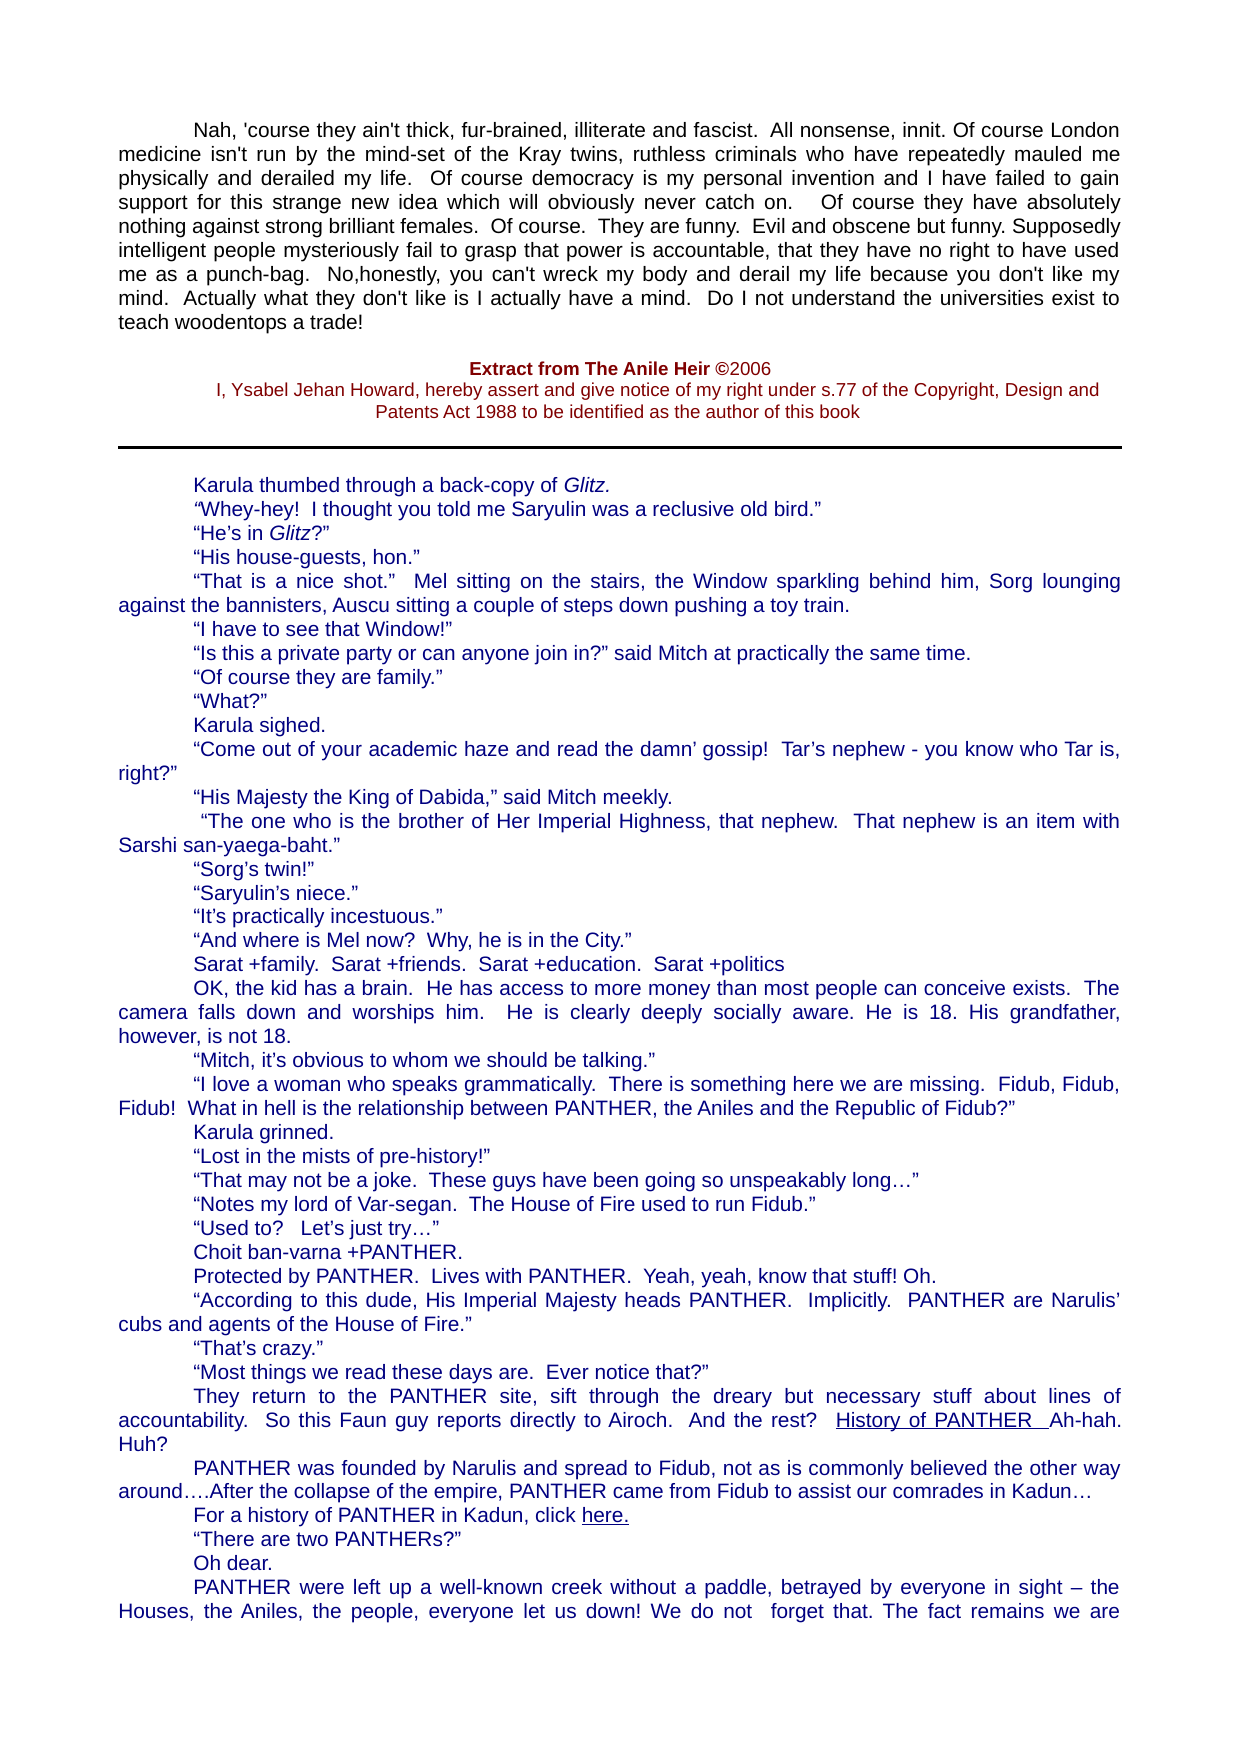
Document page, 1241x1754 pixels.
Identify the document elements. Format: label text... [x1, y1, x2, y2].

text Protected by PANTHER. Lives with PANTHER. Yeah, yeah, know that stuff! Oh. [118, 1264, 1122, 1288]
text “It’s practically incestuous.” [118, 904, 1122, 928]
text “Is this a private party or can anyone join in?” said Mitch at practically the same time. [118, 641, 1122, 665]
text PANTHER were left up a well-known creek without a paddle, betrayed by everyone in sight – the Houses, the Aniles, the people, everyone let us down! We do not forget that. The fact remains we are [118, 1575, 1122, 1623]
text Choit ban-varna +PANTHER. [118, 1240, 1122, 1264]
text “Come out of your academic haze and read the damn’ gossip! Tar’s nephew - you know who Tar is, right?” [118, 737, 1122, 784]
text “He’s in Glitz?” [118, 521, 1122, 545]
text I, Ysabel Jehan Howard, hereby assert and give notice of my right under s.77 of the Copyright, Design and Patents Act 1988 to be identified as the author of this book [118, 379, 1122, 422]
text “Of course they are family.” [118, 665, 1122, 689]
text “Saryulin’s niece.” [118, 880, 1122, 904]
text PANTHER was founded by Narulis and spread to Fidub, not as is commonly believed the other way around….After the collapse of the empire, PANTHER came from Fidub to assist our comrades in Kadun… [118, 1455, 1122, 1503]
text “That’s crazy.” [118, 1336, 1122, 1359]
text Karula thumbed through a back-copy of Glitz. [118, 473, 1122, 497]
text “Mitch, it’s obvious to whom we should be talking.” [118, 1048, 1122, 1072]
text “Sorg’s twin!” [118, 856, 1122, 880]
text “What?” [118, 689, 1122, 713]
text They return to the PANTHER site, sift through the dreary but necessary stuff about lines of accountability. So this Faun guy reports directly to Airoch. And the rest? History of PANTHER Ah-hah. Huh? [118, 1383, 1122, 1455]
text “The one who is the brother of Her Imperial Highness, that nephew. That nephew is an item with Sarshi san-yaega-baht.” [118, 808, 1122, 856]
text Karula sighed. [118, 713, 1122, 737]
text “According to this dude, His Imperial Majesty heads PANTHER. Implicitly. PANTHER are Narulis’ cubs and agents of the House of Fire.” [118, 1288, 1122, 1336]
text Sarat +family. Sarat +friends. Sarat +education. Sarat +politics [118, 952, 1122, 976]
text For a history of PANTHER in Kadun, click here. [118, 1503, 1122, 1527]
text “That is a nice shot.” Mel sitting on the stairs, the Window sparkling behind him, Sorg lounging against the bannisters, Auscu sitting a couple of steps down pushing a toy train. [118, 569, 1122, 617]
text “His Majesty the King of Dabida,” said Mitch meekly. [118, 784, 1122, 808]
text OK, the kid has a brain. He has access to more money than most people can conceive exists. The camera falls down and worships him. He is clearly deeply socially aware. He is 18. His grandfather, however, is not 18. [118, 976, 1122, 1048]
text Extract from The Anile Heir ©2006 [118, 358, 1122, 379]
text Karula grinned. [118, 1120, 1122, 1144]
text “Whey-hey! I thought you told me Saryulin was a reclusive old bird.” [118, 497, 1122, 521]
text “Most things we read these days are. Ever notice that?” [118, 1359, 1122, 1383]
text Oh dear. [118, 1551, 1122, 1575]
text “I love a woman who speaks grammatically. There is something here we are missing. Fidub, Fidub, Fidub! What in hell is the relationship between PANTHER, the Aniles and the Republic of Fidub?” [118, 1072, 1122, 1120]
text “Used to? Let’s just try…” [118, 1216, 1122, 1240]
text “There are two PANTHERs?” [118, 1527, 1122, 1551]
text “I have to see that Window!” [118, 617, 1122, 641]
text “And where is Mel now? Why, he is in the City.” [118, 928, 1122, 952]
text “His house-guests, hon.” [118, 545, 1122, 569]
text “Lost in the mists of pre-history!” [118, 1144, 1122, 1168]
text Nah, 'course they ain't thick, fur-brained, illiterate and fascist. All nonsense, innit. Of course London medicine isn't run by the mind-set of the Kray twins, ruthless criminals who have repeatedly mauled me physically and derailed my life. Of course democracy is my personal invention and I have failed to gain support for this strange new idea which will obviously never catch on. Of course they have absolutely nothing against strong brilliant females. Of course. They are funny. Evil and obscene but funny. Supposedly intelligent people mysteriously fail to grasp that power is accountable, that they have no right to have used me as a punch-bag. No,honestly, you can't wreck my body and derail my life because you don't like my mind. Actually what they don't like is I actually have a mind. Do I not understand the universities exist to teach woodentops a trade! [118, 118, 1122, 334]
text “That may not be a joke. These guys have been going so unspeakably long…” [118, 1168, 1122, 1192]
text “Notes my lord of Var-segan. The House of Fire used to run Fidub.” [118, 1192, 1122, 1216]
